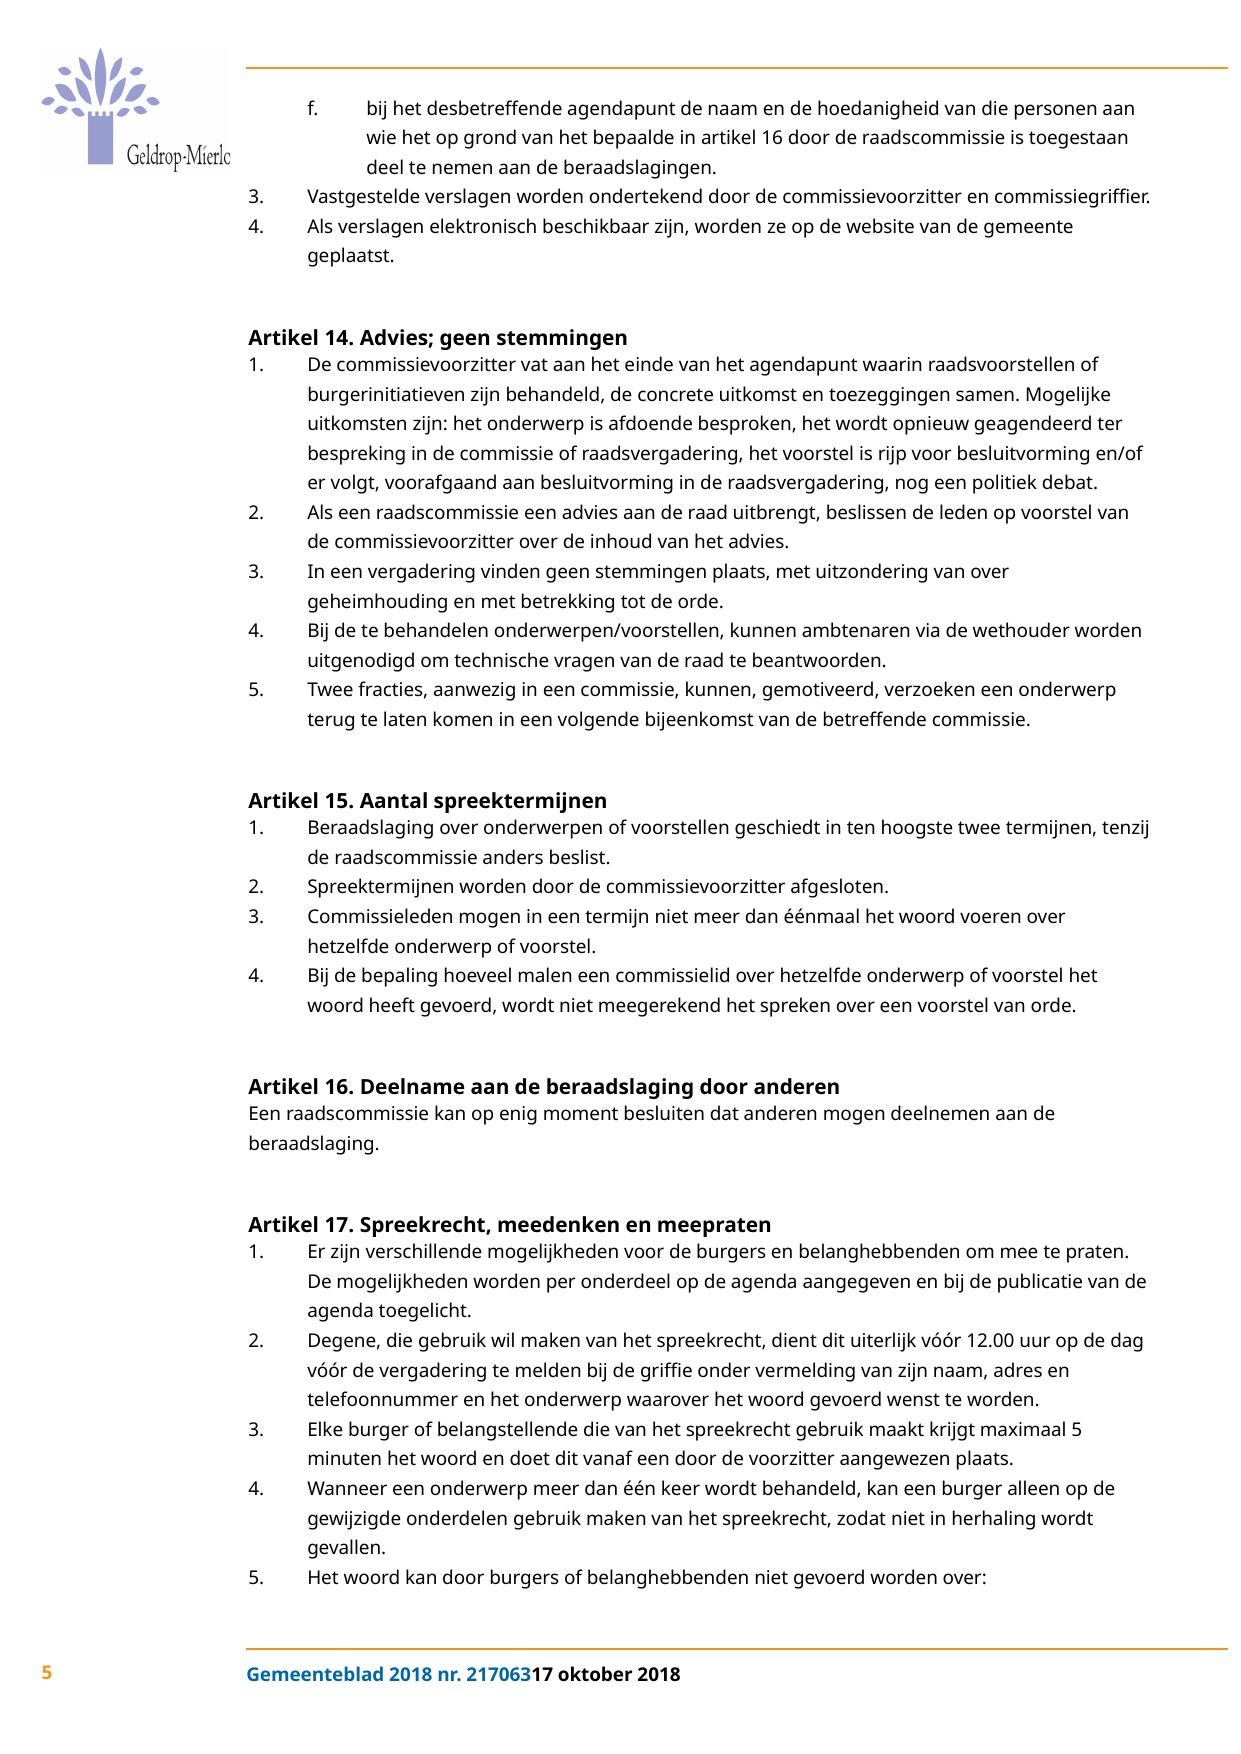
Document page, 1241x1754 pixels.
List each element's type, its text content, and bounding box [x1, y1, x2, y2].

list Het woord kan door burgers of belanghebbenden niet gevoerd worden over: [248, 1564, 1152, 1590]
list Vastgestelde verslagen worden ondertekend door de commissievoorzitter en commissiegriffier. [248, 183, 1152, 209]
list Spreektermijnen worden door de commissievoorzitter afgesloten. [248, 874, 1152, 899]
list Als een raadscommissie een advies aan de raad uitbrengt, beslissen de leden op voorstel van de commissievoorzitter over de inhoud van het advies. [248, 499, 1152, 554]
text Artikel 15. Aantal spreektermijnen [248, 786, 1152, 814]
text Een raadscommissie kan op enig moment besluiten dat anderen mogen deelnemen aan de beraadslaging. [248, 1101, 1152, 1156]
list Degene, die gebruik wil maken van het spreekrecht, dient dit uiterlijk vóór 12.00 uur op de dag vóór de vergadering te melden bij de griffie onder vermelding van zijn naam, adres en telefoonnummer en het onderwerp waarover het woord gevoerd wenst te worden. [248, 1327, 1152, 1412]
list Als verslagen elektronisch beschikbaar zijn, worden ze op de website van de gemeente geplaatst. [248, 213, 1152, 268]
text Artikel 17. Spreekrecht, meedenken en meepraten [248, 1210, 1152, 1238]
list Bij de te behandelen onderwerpen/voorstellen, kunnen ambtenaren via de wethouder worden uitgenodigd om technische vragen van de raad te beantwoorden. [248, 617, 1152, 673]
text Artikel 14. Advies; geen stemmingen [248, 323, 1152, 351]
list bij het desbetreffende agendapunt de naam en de hoedanigheid van die personen aan wie het op grond van het bepaalde in artikel 16 door de raadscommissie is toegestaan deel te nemen aan de beraadslagingen. [307, 95, 1152, 180]
picture [41, 47, 231, 172]
list Wanneer een onderwerp meer dan één keer wordt behandeld, kan een burger alleen op de gewijzigde onderdelen gebruik maken van het spreekrecht, zodat niet in herhaling wordt gevallen. [248, 1475, 1152, 1560]
list Er zijn verschillende mogelijkheden voor de burgers en belanghebbenden om mee te praten. De mogelijkheden worden per onderdeel op de agenda aangegeven en bij de publicatie van de agenda toegelicht. [248, 1238, 1152, 1323]
list Elke burger of belangstellende die van het spreekrecht gebruik maakt krijgt maximaal 5 minuten het woord en doet dit vanaf een door de voorzitter aangewezen plaats. [248, 1416, 1152, 1471]
text Artikel 16. Deelname aan de beraadslaging door anderen [248, 1072, 1152, 1101]
list Bij de bepaling hoeveel malen een commissielid over hetzelfde onderwerp of voorstel het woord heeft gevoerd, wordt niet meegerekend het spreken over een voorstel van orde. [248, 962, 1152, 1018]
list In een vergadering vinden geen stemmingen plaats, met uitzondering van over geheimhouding en met betrekking tot de orde. [248, 558, 1152, 613]
list De commissievoorzitter vat aan het einde van het agendapunt waarin raadsvoorstellen of burgerinitiatieven zijn behandeld, de concrete uitkomst en toezeggingen samen. Mogelijke uitkomsten zijn: het onderwerp is afdoende besproken, het wordt opnieuw geagendeerd ter bespreking in de commissie of raadsvergadering, het voorstel is rijp voor besluitvorming en/of er volgt, voorafgaand aan besluitvorming in de raadsvergadering, nog een politiek debat. [248, 351, 1152, 495]
list Twee fracties, aanwezig in een commissie, kunnen, gemotiveerd, verzoeken een onderwerp terug te laten komen in een volgende bijeenkomst van de betreffende commissie. [248, 677, 1152, 732]
list Beraadslaging over onderwerpen of voorstellen geschiedt in ten hoogste twee termijnen, tenzij de raadscommissie anders beslist. [248, 814, 1152, 870]
list Commissieleden mogen in een termijn niet meer dan éénmaal het woord voeren over hetzelfde onderwerp of voorstel. [248, 903, 1152, 959]
